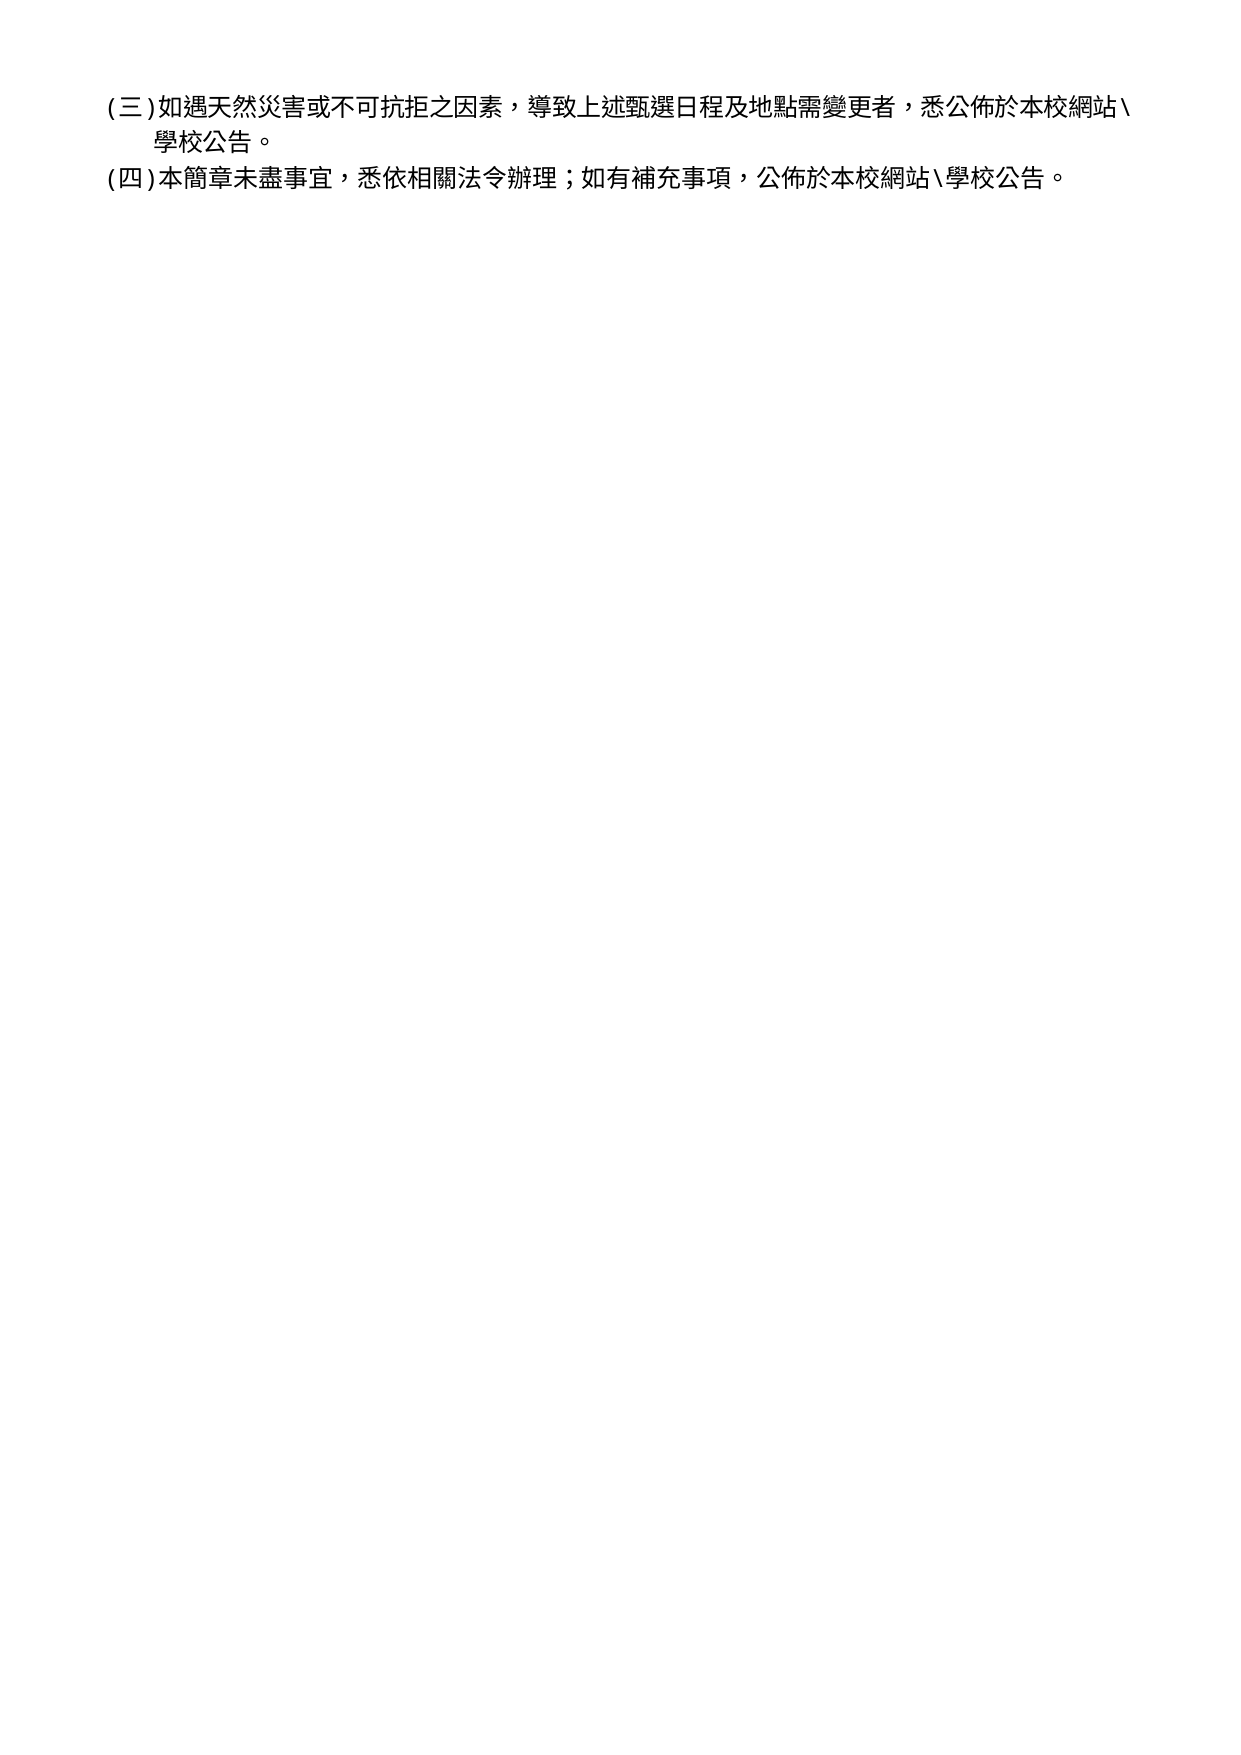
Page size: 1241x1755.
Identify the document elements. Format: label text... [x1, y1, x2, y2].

text (三)如遇天然災害或不可抗拒之因素，導致上述甄選日程及地點需變更者，悉公佈於本校網站\學校公告。 [103, 88, 1153, 159]
text (四)本簡章未盡事宜，悉依相關法令辦理；如有補充事項，公佈於本校網站\學校公告。 [103, 159, 1167, 194]
